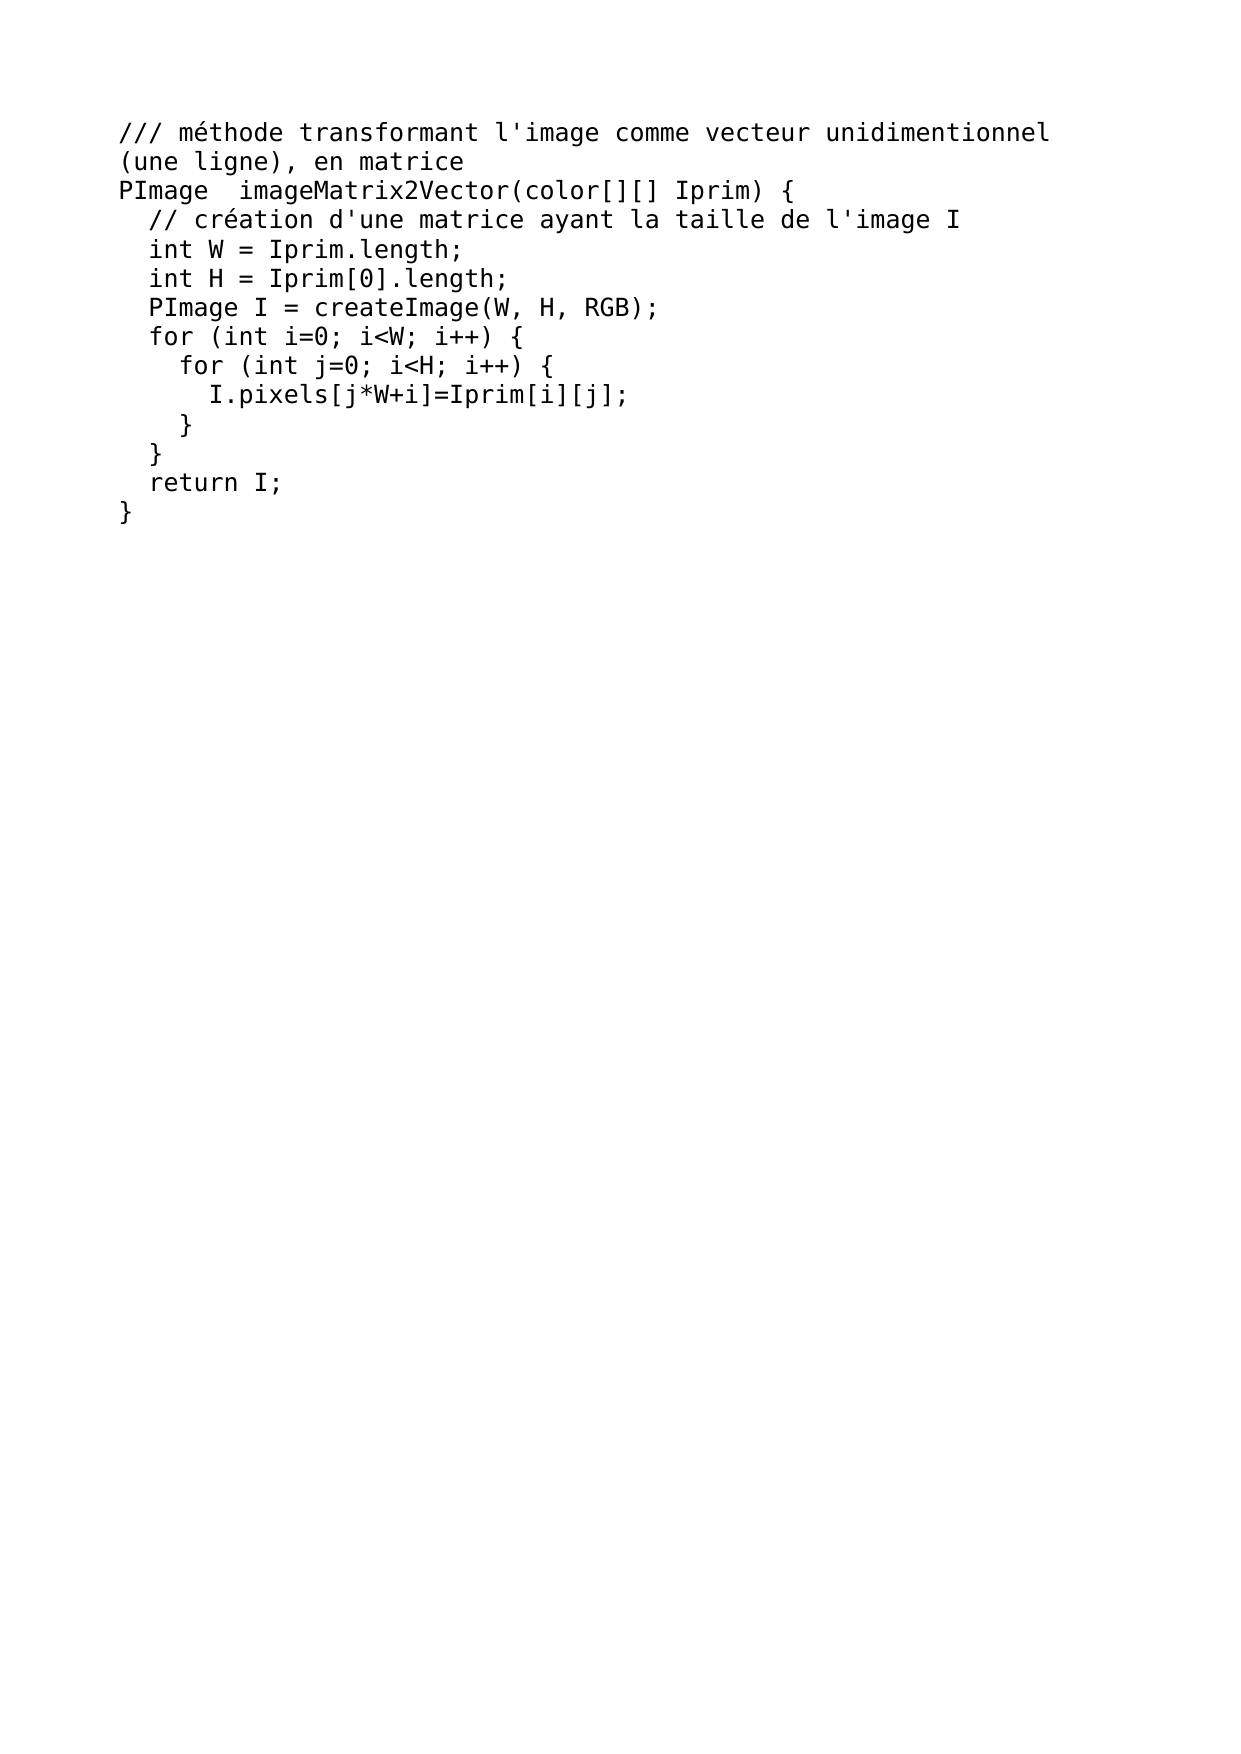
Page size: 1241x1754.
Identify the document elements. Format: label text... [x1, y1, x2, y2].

text /// méthode transformant l'image comme vecteur unidimentionnel (une ligne), en matrice PImage imageMatrix2Vector(color[][] Iprim) { // création d'une matrice ayant la taille de l'image I int W = Iprim.length; int H = Iprim[0].length; PImage I = createImage(W, H, RGB); for (int i=0; i<W; i++) { for (int j=0; i<H; i++) { I.pixels[j*W+i]=Iprim[i][j]; } } return I; } [118, 118, 1122, 526]
